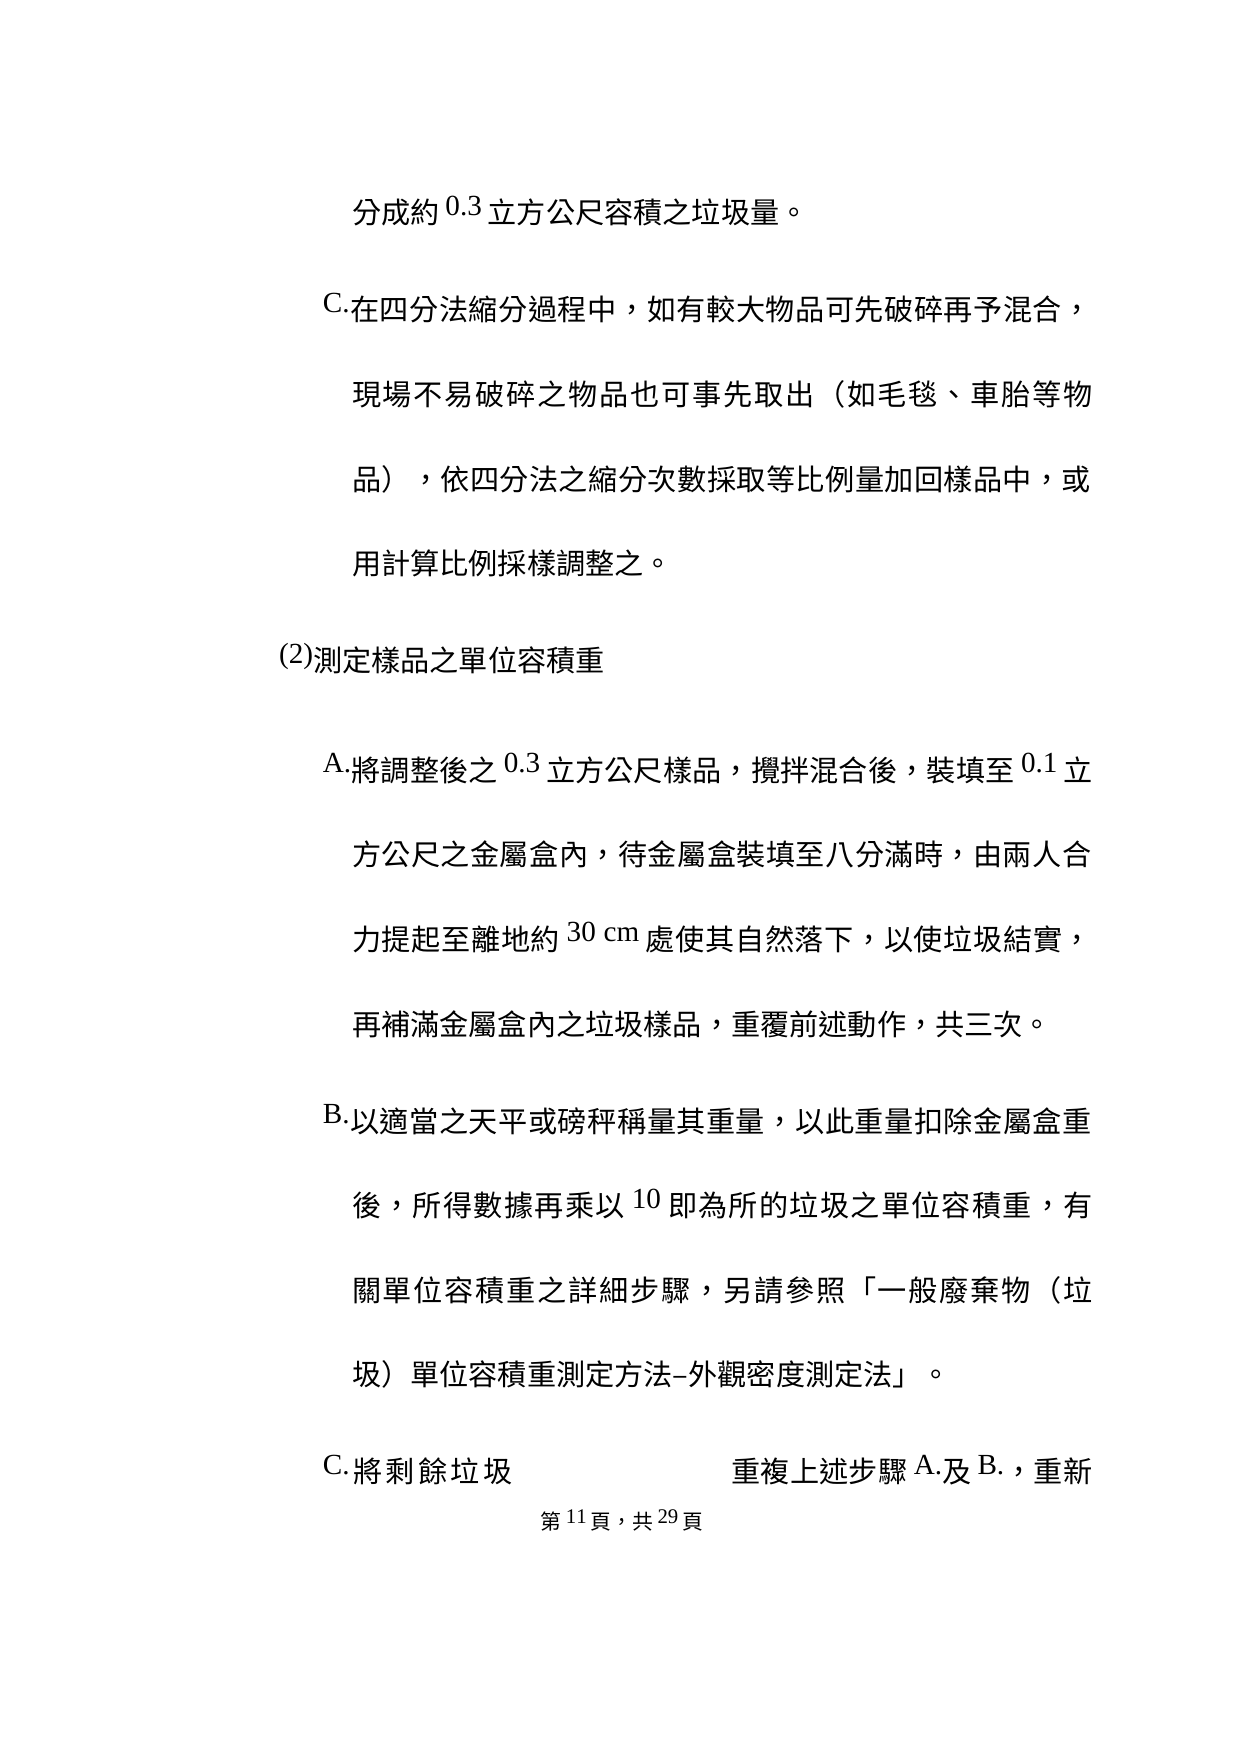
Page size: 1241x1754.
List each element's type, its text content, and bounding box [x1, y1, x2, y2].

text (2)測定樣品之單位容積重 [279, 596, 1092, 680]
text B.以適當之天平或磅秤稱量其重量，以此重量扣除金屬盒重後，所得數據再乘以10即為所的垃圾之單位容積重，有關單位容積重之詳細步驟，另請參照「一般廢棄物（垃圾）單位容積重測定方法–外觀密度測定法」。 [323, 1056, 1092, 1394]
text 分成約0.3立方公尺容積之垃圾量。 [323, 148, 1092, 232]
text C.在四分法縮分過程中，如有較大物品可先破碎再予混合，現場不易破碎之物品也可事先取出（如毛毯、車胎等物品），依四分法之縮分次數採取等比例量加回樣品中，或用計算比例採樣調整之。 [323, 245, 1092, 583]
text A.將調整後之0.3立方公尺樣品，攪拌混合後，裝填至0.1立方公尺之金屬盒內，待金屬盒裝填至八分滿時，由兩人合力提起至離地約30 cm處使其自然落下，以使垃圾結實，再補滿金屬盒內之垃圾樣品，重覆前述動作，共三次。 [323, 705, 1092, 1043]
text C.將剩餘垃圾重複上述步驟A.及B.，重新取得新的單位容積重，當兩次單位容積重差異在10 %以內時，則樣品可接受，以兩次平均值為其單位容積重；若差異大於10 %時，則必須將兩次樣品倒回至0.3立方公尺垃圾堆中，攪拌混合，進行第三次取樣。第三次樣品之單位容積重與前兩次樣品單位容積重平均值差異在5 %以內時，接受此一樣品，以三次平均值為其單位容積重。若否，則必須依上述樣品採集步驟A.、B.、C.，重新混合採樣。 [323, 1407, 1092, 1491]
